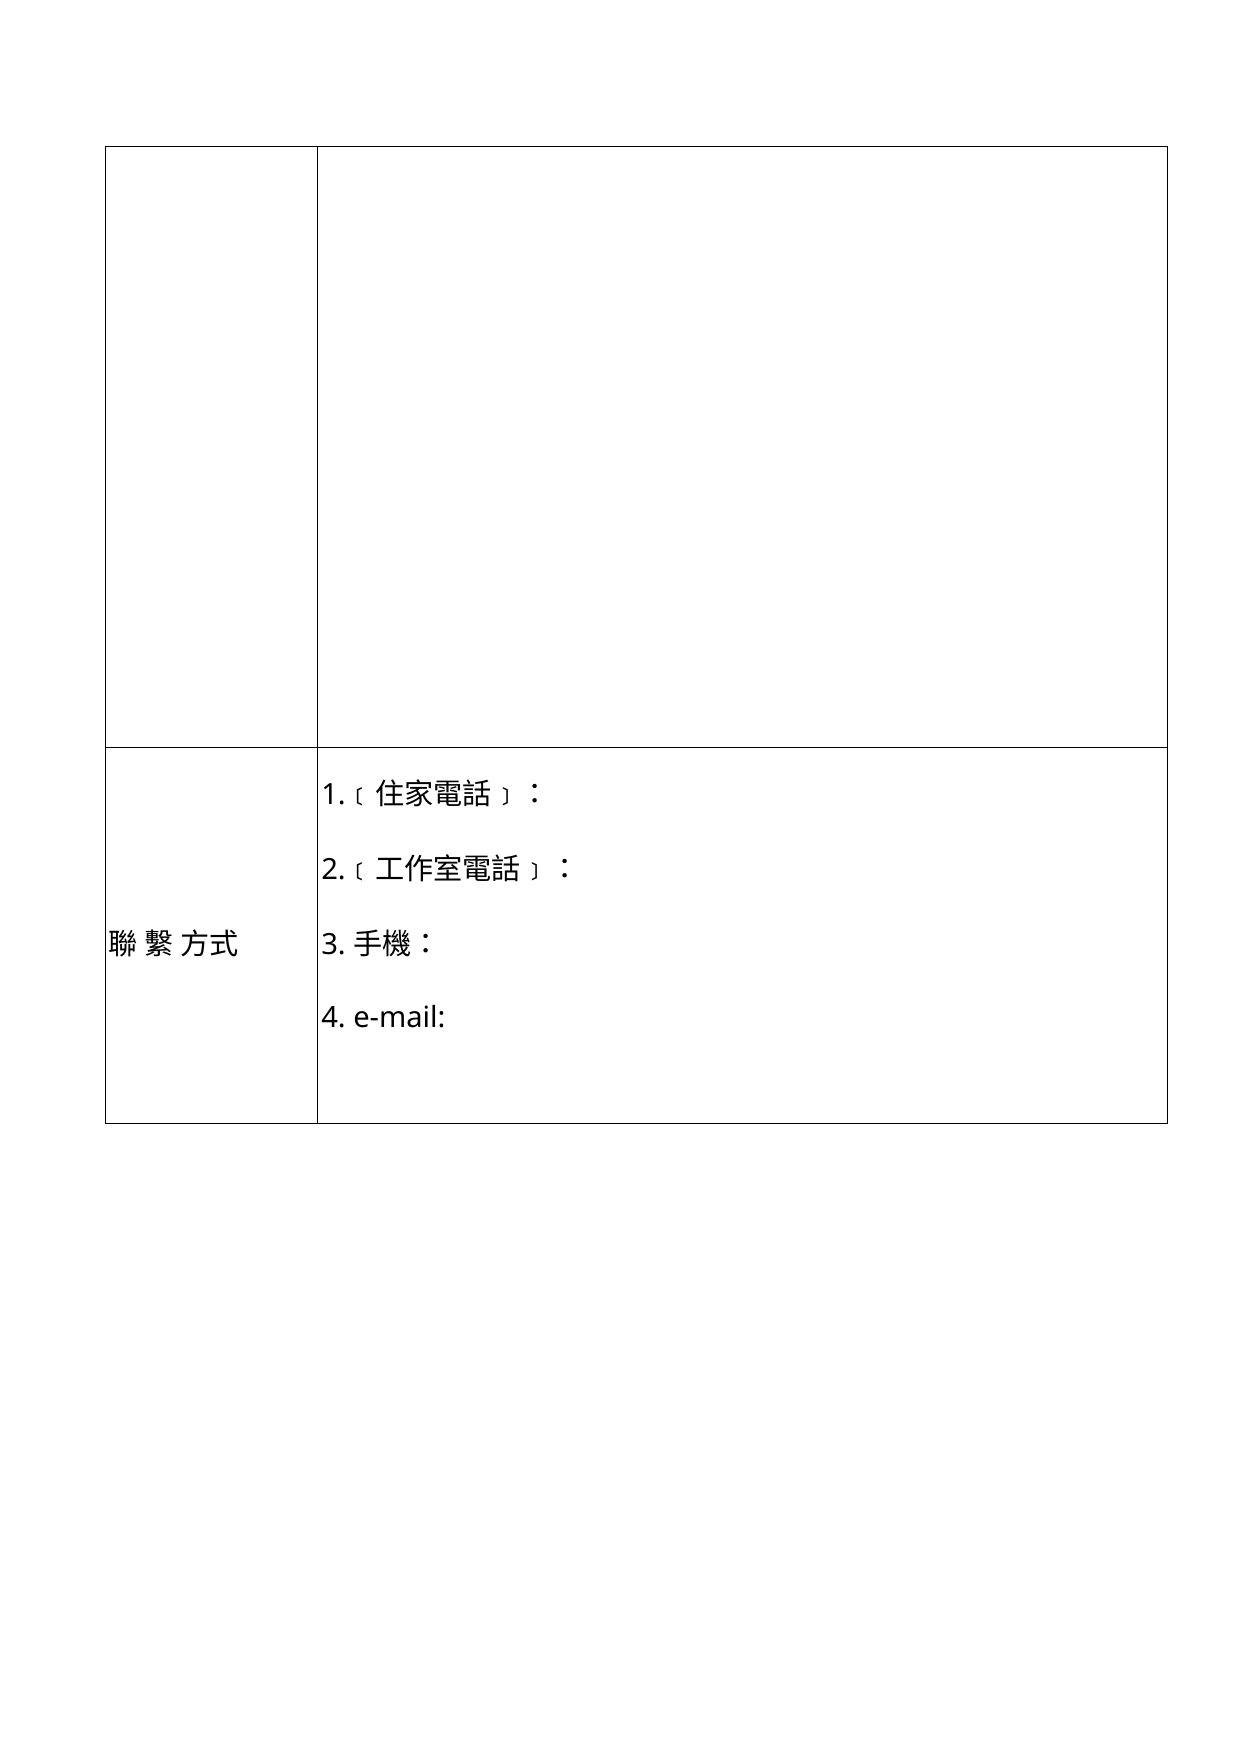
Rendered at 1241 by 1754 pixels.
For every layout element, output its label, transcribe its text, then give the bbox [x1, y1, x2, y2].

table_cell 聯 繫 方式 [106, 748, 317, 1123]
table_cell [318, 147, 1167, 747]
table_cell 1.﹝住家電話﹞： 2.﹝工作室電話﹞： 3. 手機： 4. e-mail: [318, 748, 1167, 1123]
table_cell [106, 147, 317, 747]
